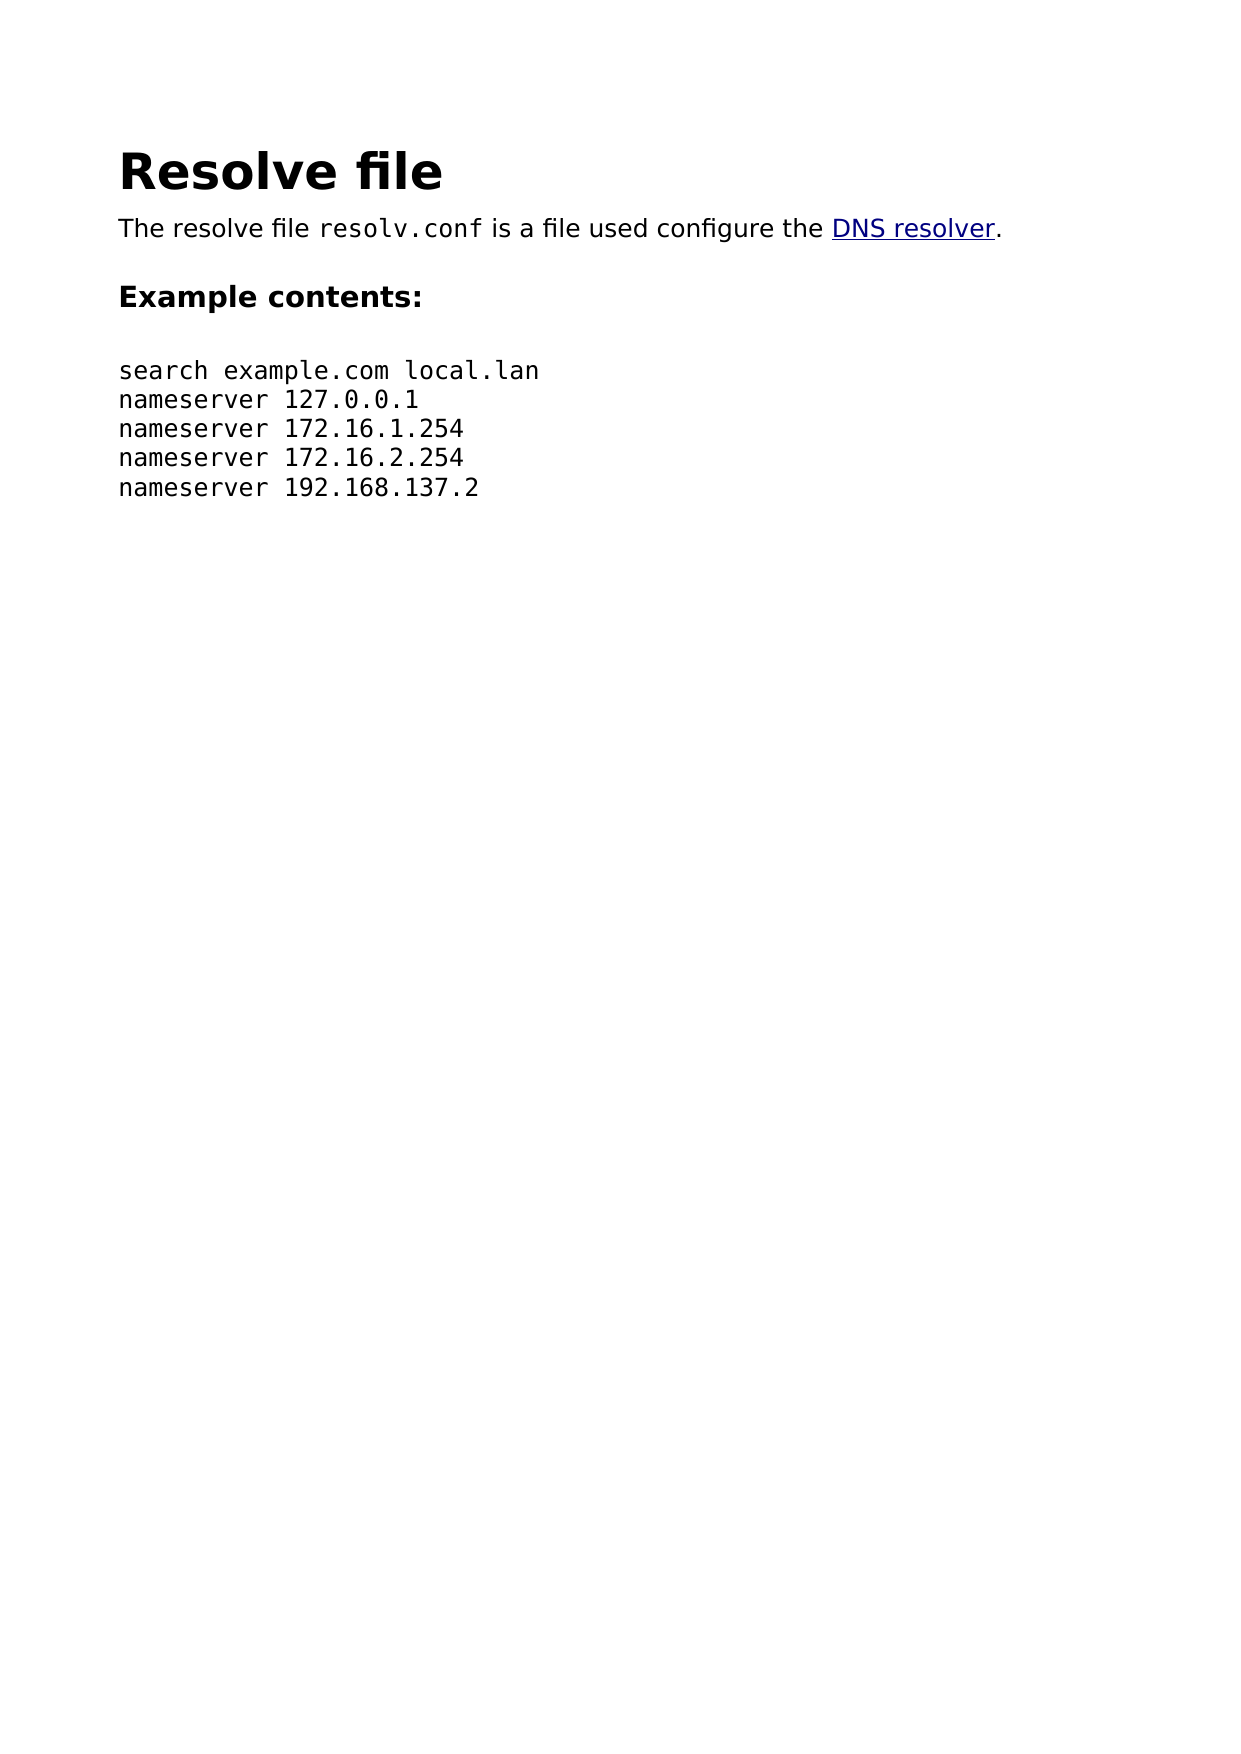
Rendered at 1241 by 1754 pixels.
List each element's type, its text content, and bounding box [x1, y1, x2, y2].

text search example.com local.lan nameserver 127.0.0.1 nameserver 172.16.1.254 nameserver 172.16.2.254 nameserver 192.168.137.2 [118, 327, 1122, 502]
subtitle Resolve file [118, 143, 1122, 201]
subtitle Example contents: [118, 281, 1122, 314]
text The resolve file resolv.conf is a file used configure the DNS resolver. [118, 214, 1122, 243]
